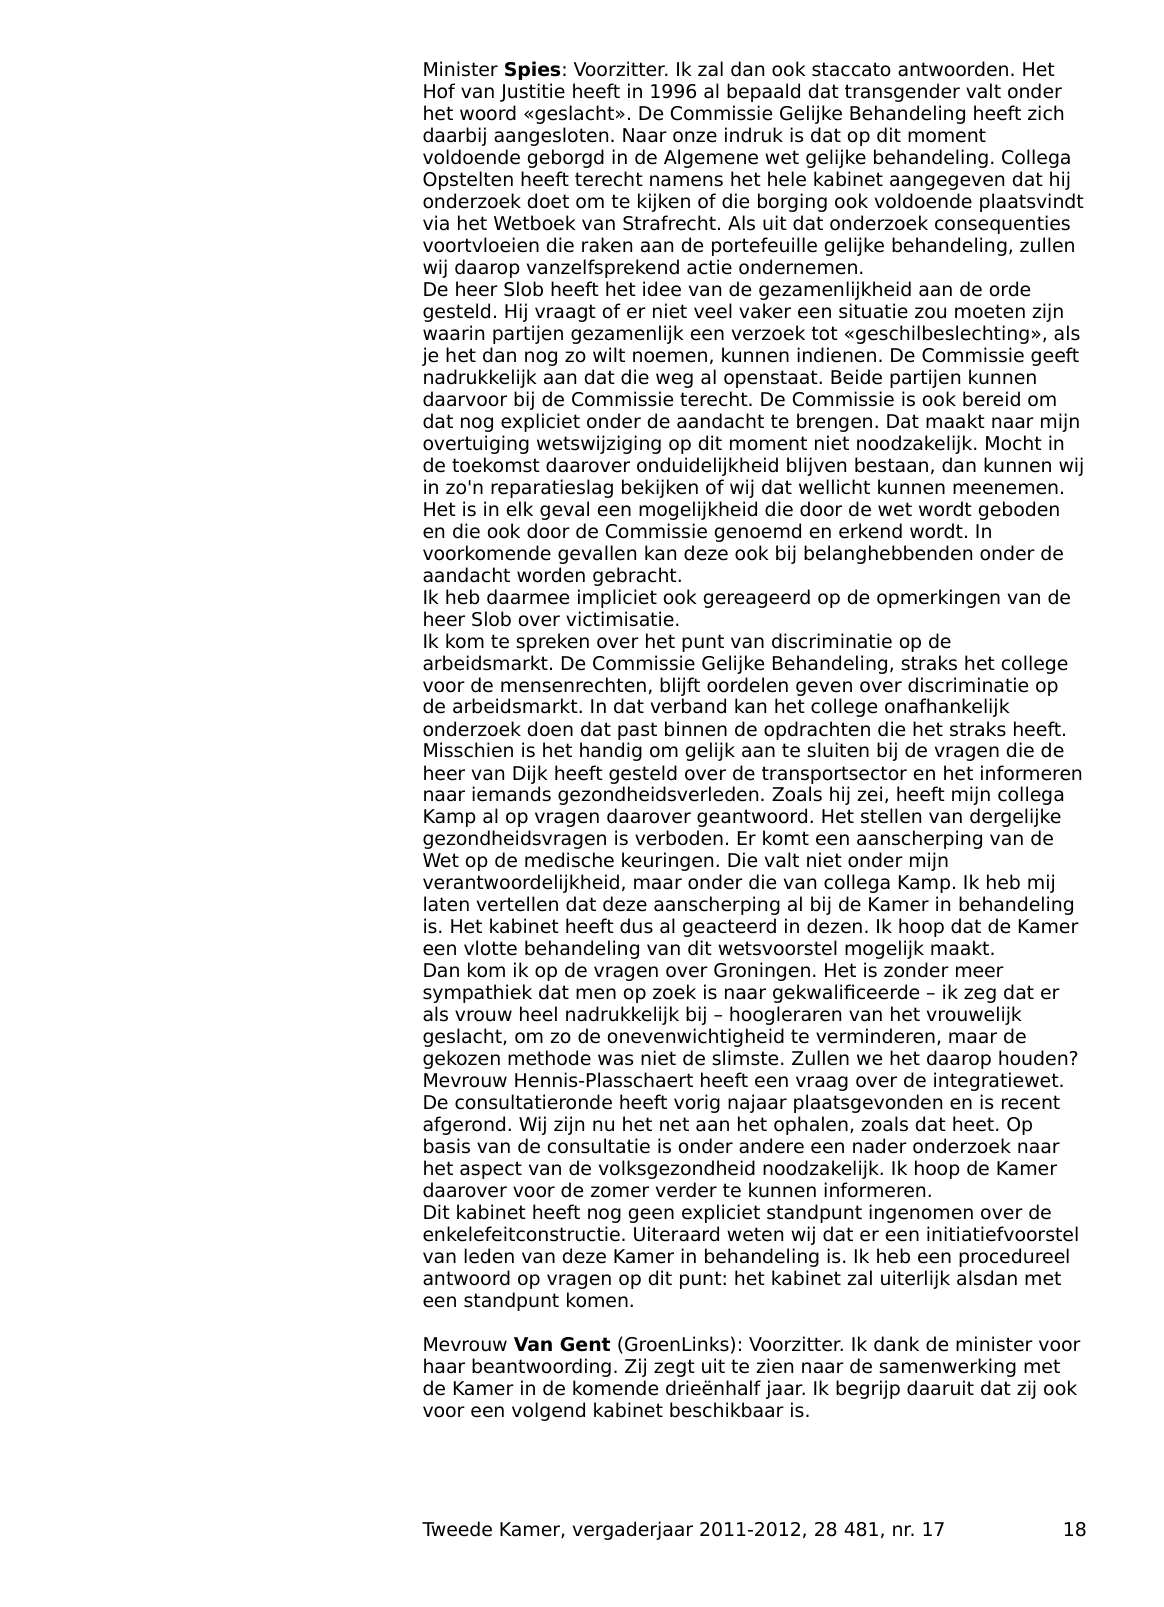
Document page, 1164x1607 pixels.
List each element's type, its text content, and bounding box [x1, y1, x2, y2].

text De heer Slob heeft het idee van de gezamenlijkheid aan de orde gesteld. Hij vraagt of er niet veel vaker een situatie zou moeten zijn waarin partijen gezamenlijk een verzoek tot «geschilbeslechting», als je het dan nog zo wilt noemen, kunnen indienen. De Commissie geeft nadrukkelijk aan dat die weg al openstaat. Beide partijen kunnen daarvoor bij de Commissie terecht. De Commissie is ook bereid om dat nog expliciet onder de aandacht te brengen. Dat maakt naar mijn overtuiging wetswijziging op dit moment niet noodzakelijk. Mocht in de toekomst daarover onduidelijkheid blijven bestaan, dan kunnen wij in zo'n reparatieslag bekijken of wij dat wellicht kunnen meenemen. Het is in elk geval een mogelijkheid die door de wet wordt geboden en die ook door de Commissie genoemd en erkend wordt. In voorkomende gevallen kan deze ook bij belanghebbenden onder de aandacht worden gebracht. [422, 279, 1087, 587]
text Ik kom te spreken over het punt van discriminatie op de arbeidsmarkt. De Commissie Gelijke Behandeling, straks het college voor de mensenrechten, blijft oordelen geven over discriminatie op de arbeidsmarkt. In dat verband kan het college onafhankelijk onderzoek doen dat past binnen de opdrachten die het straks heeft. [422, 631, 1087, 740]
text Dan kom ik op de vragen over Groningen. Het is zonder meer sympathiek dat men op zoek is naar gekwalificeerde – ik zeg dat er als vrouw heel nadrukkelijk bij – hoogleraren van het vrouwelijk geslacht, om zo de onevenwichtigheid te verminderen, maar de gekozen methode was niet de slimste. Zullen we het daarop houden? [422, 960, 1087, 1070]
text Ik heb daarmee impliciet ook gereageerd op de opmerkingen van de heer Slob over victimisatie. [422, 587, 1087, 631]
text Mevrouw Hennis-Plasschaert heeft een vraag over de integratiewet. De consultatieronde heeft vorig najaar plaatsgevonden en is recent afgerond. Wij zijn nu het net aan het ophalen, zoals dat heet. Op basis van de consultatie is onder andere een nader onderzoek naar het aspect van de volksgezondheid noodzakelijk. Ik hoop de Kamer daarover voor de zomer verder te kunnen informeren. [422, 1070, 1087, 1202]
text Mevrouw Van Gent (GroenLinks): Voorzitter. Ik dank de minister voor haar beantwoording. Zij zegt uit te zien naar de samenwerking met de Kamer in de komende drieënhalf jaar. Ik begrijp daaruit dat zij ook voor een volgend kabinet beschikbaar is. [422, 1334, 1087, 1422]
text Dit kabinet heeft nog geen expliciet standpunt ingenomen over de enkelefeitconstructie. Uiteraard weten wij dat er een initiatiefvoorstel van leden van deze Kamer in behandeling is. Ik heb een procedureel antwoord op vragen op dit punt: het kabinet zal uiterlijk alsdan met een standpunt komen. [422, 1202, 1087, 1312]
text Misschien is het handig om gelijk aan te sluiten bij de vragen die de heer van Dijk heeft gesteld over de transportsector en het informeren naar iemands gezondheidsverleden. Zoals hij zei, heeft mijn collega Kamp al op vragen daarover geantwoord. Het stellen van dergelijke gezondheidsvragen is verboden. Er komt een aanscherping van de Wet op de medische keuringen. Die valt niet onder mijn verantwoordelijkheid, maar onder die van collega Kamp. Ik heb mij laten vertellen dat deze aanscherping al bij de Kamer in behandeling is. Het kabinet heeft dus al geacteerd in dezen. Ik hoop dat de Kamer een vlotte behandeling van dit wetsvoorstel mogelijk maakt. [422, 740, 1087, 960]
text Minister Spies: Voorzitter. Ik zal dan ook staccato antwoorden. Het Hof van Justitie heeft in 1996 al bepaald dat transgender valt onder het woord «geslacht». De Commissie Gelijke Behandeling heeft zich daarbij aangesloten. Naar onze indruk is dat op dit moment voldoende geborgd in de Algemene wet gelijke behandeling. Collega Opstelten heeft terecht namens het hele kabinet aangegeven dat hij onderzoek doet om te kijken of die borging ook voldoende plaatsvindt via het Wetboek van Strafrecht. Als uit dat onderzoek consequenties voortvloeien die raken aan de portefeuille gelijke behandeling, zullen wij daarop vanzelfsprekend actie ondernemen. [422, 59, 1087, 279]
